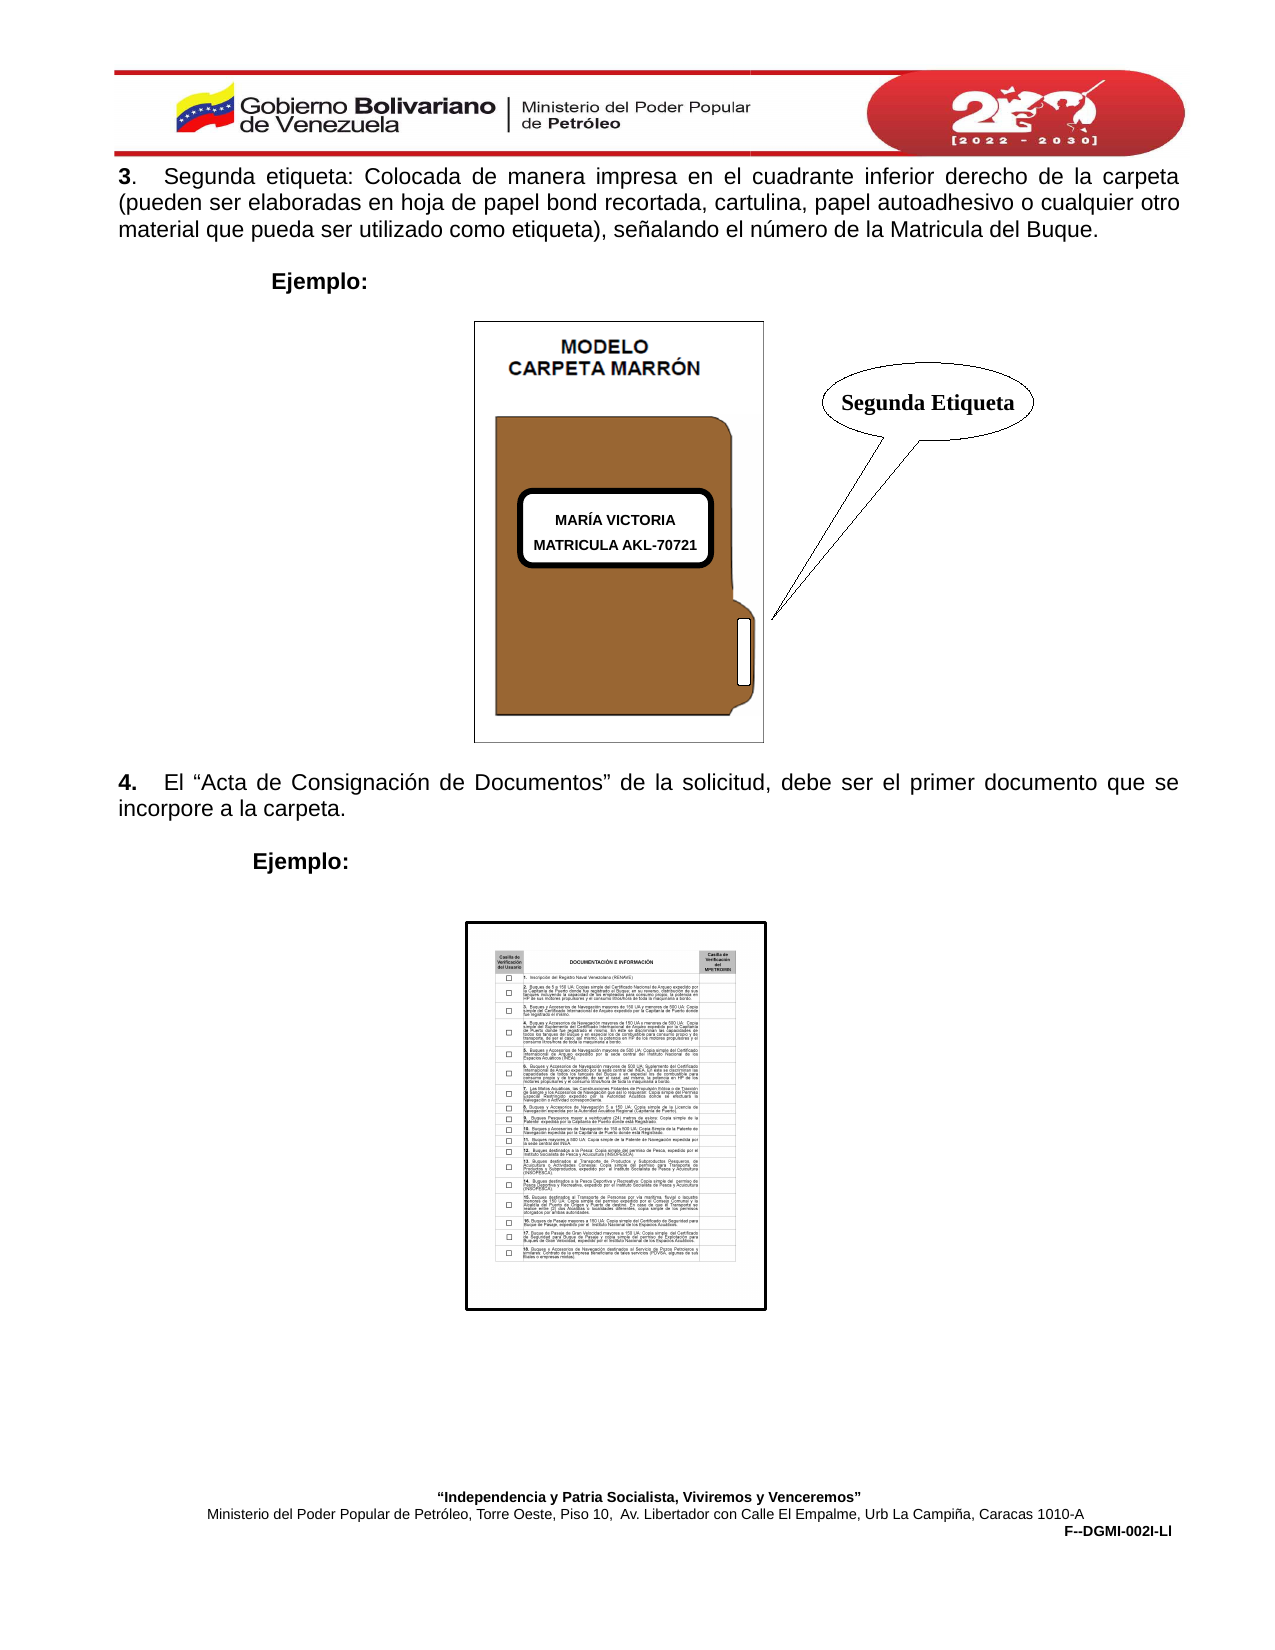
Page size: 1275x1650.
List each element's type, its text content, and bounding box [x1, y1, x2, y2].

text Ejemplo: [118, 268, 1181, 294]
picture [474, 321, 764, 743]
list 4. El “Acta de Consignación de Documentos” de la solicitud, debe ser el primer documento que se incorpore a la carpeta. [118, 769, 1181, 822]
picture [468, 924, 764, 1308]
text Ejemplo: [118, 848, 1181, 874]
list 3. Segunda etiqueta: Colocada de manera impresa en el cuadrante inferior derecho de la carpeta (pueden ser elaboradas en hoja de papel bond recortada, cartulina, papel autoadhesivo o cualquier otro material que pueda ser utilizado como etiqueta), señalando el número de la Matricula del Buque. [118, 163, 1181, 242]
